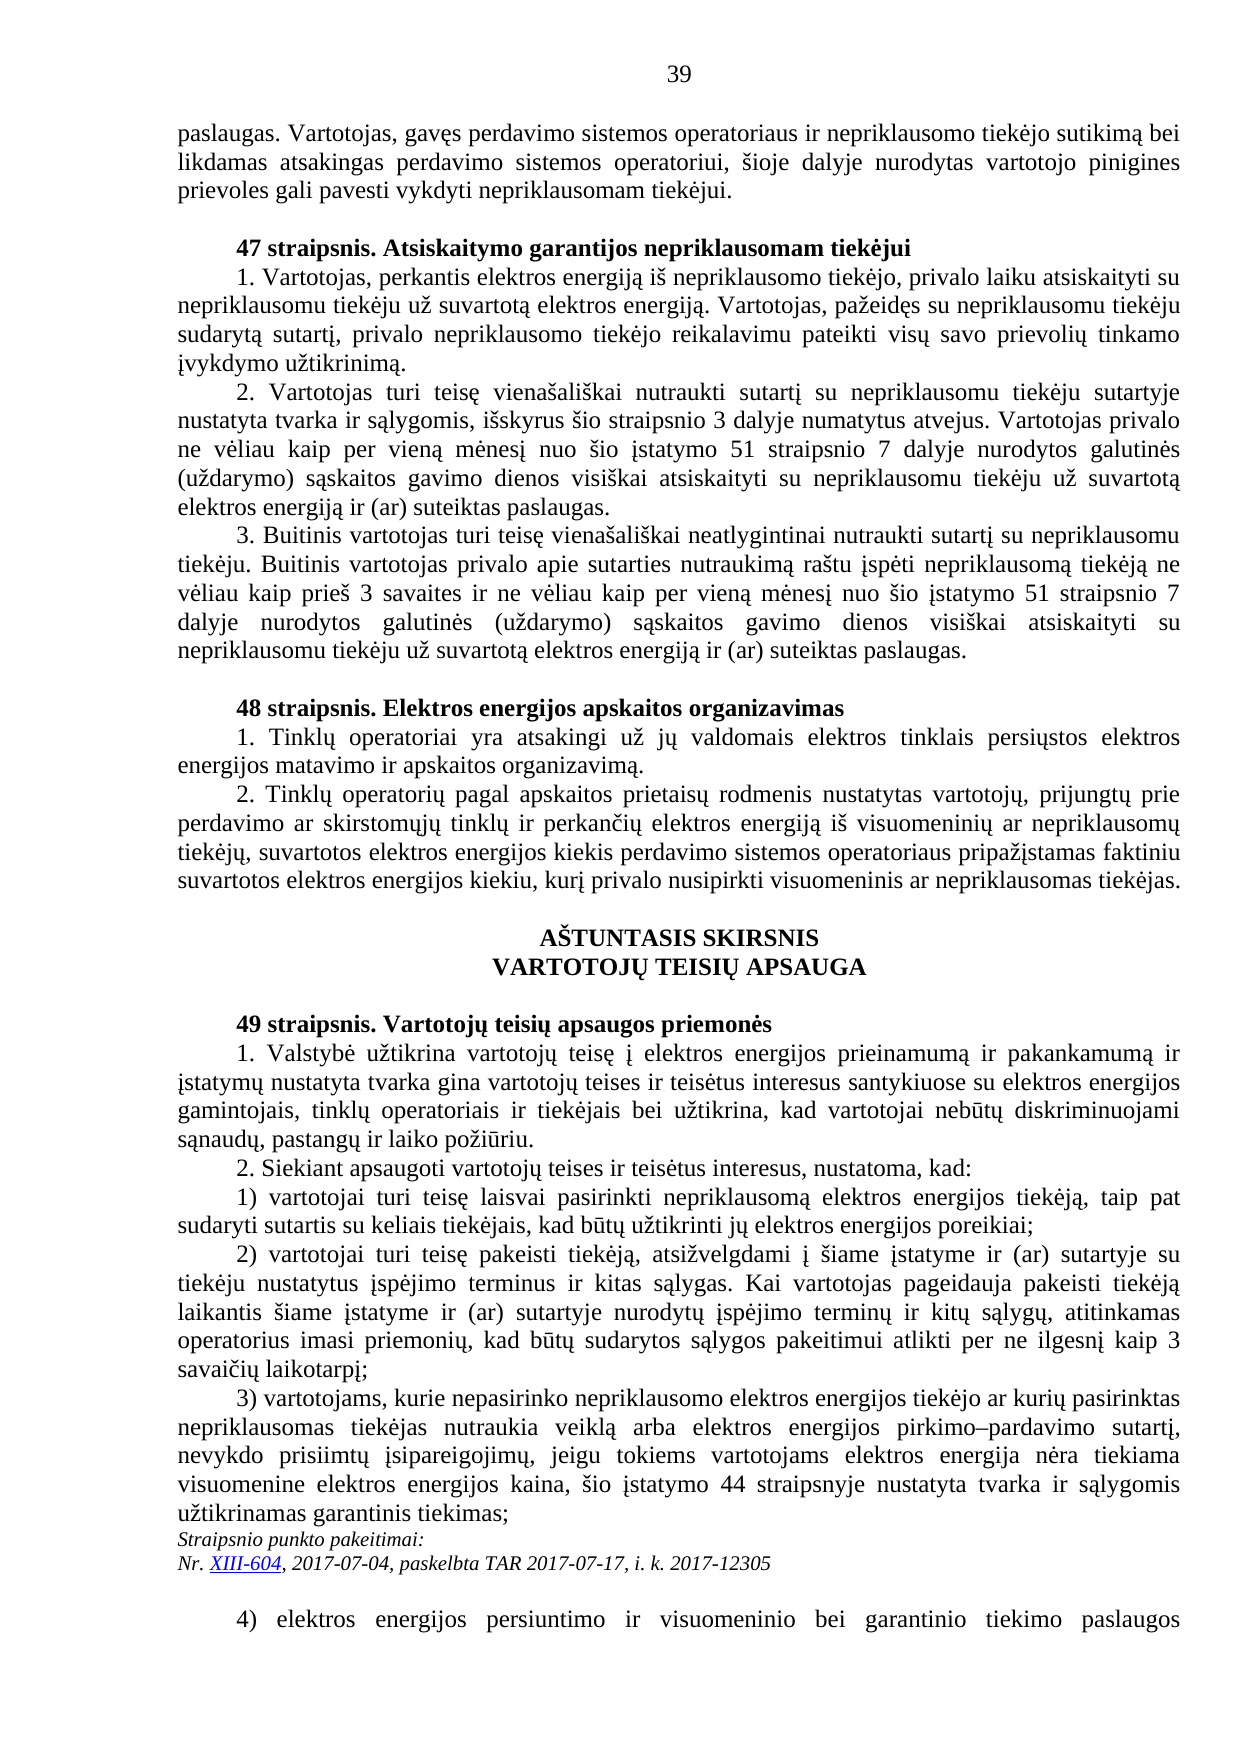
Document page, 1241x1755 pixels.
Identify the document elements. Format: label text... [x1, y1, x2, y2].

text 2) vartotojai turi teisę pakeisti tiekėją, atsižvelgdami į šiame įstatyme ir (ar) sutartyje su tiekėju nustatytus įspėjimo terminus ir kitas sąlygas. Kai vartotojas pageidauja pakeisti tiekėją laikantis šiame įstatyme ir (ar) sutartyje nurodytų įspėjimo terminų ir kitų sąlygų, atitinkamas operatorius imasi priemonių, kad būtų sudarytos sąlygos pakeitimui atlikti per ne ilgesnį kaip 3 savaičių laikotarpį; [177, 1239, 1181, 1383]
text 4) elektros energijos persiuntimo ir visuomeninio bei garantinio tiekimo paslaugos [177, 1604, 1181, 1632]
text 1. Tinklų operatoriai yra atsakingi už jų valdomais elektros tinklais persiųstos elektros energijos matavimo ir apskaitos organizavimą. [177, 722, 1181, 779]
text 48 straipsnis. Elektros energijos apskaitos organizavimas [177, 693, 1181, 722]
text 2. Vartotojas turi teisę vienašališkai nutraukti sutartį su nepriklausomu tiekėju sutartyje nustatyta tvarka ir sąlygomis, išskyrus šio straipsnio 3 dalyje numatytus atvejus. Vartotojas privalo ne vėliau kaip per vieną mėnesį nuo šio įstatymo 51 straipsnio 7 dalyje nurodytos galutinės (uždarymo) sąskaitos gavimo dienos visiškai atsiskaityti su nepriklausomu tiekėju už suvartotą elektros energiją ir (ar) suteiktas paslaugas. [177, 377, 1181, 521]
text Nr. XIII-604, 2017-07-04, paskelbta TAR 2017-07-17, i. k. 2017-12305 [177, 1551, 1181, 1575]
text 2. Siekiant apsaugoti vartotojų teises ir teisėtus interesus, nustatoma, kad: [177, 1153, 1181, 1182]
text 3. Buitinis vartotojas turi teisę vienašališkai neatlygintinai nutraukti sutartį su nepriklausomu tiekėju. Buitinis vartotojas privalo apie sutarties nutraukimą raštu įspėti nepriklausomą tiekėją ne vėliau kaip prieš 3 savaites ir ne vėliau kaip per vieną mėnesį nuo šio įstatymo 51 straipsnio 7 dalyje nurodytos galutinės (uždarymo) sąskaitos gavimo dienos visiškai atsiskaityti su nepriklausomu tiekėju už suvartotą elektros energiją ir (ar) suteiktas paslaugas. [177, 521, 1181, 664]
text VARTOTOJŲ TEISIŲ APSAUGA [177, 952, 1181, 981]
text 1. Valstybė užtikrina vartotojų teisę į elektros energijos prieinamumą ir pakankamumą ir įstatymų nustatyta tvarka gina vartotojų teises ir teisėtus interesus santykiuose su elektros energijos gamintojais, tinklų operatoriais ir tiekėjais bei užtikrina, kad vartotojai nebūtų diskriminuojami sąnaudų, pastangų ir laiko požiūriu. [177, 1038, 1181, 1153]
text 2. Tinklų operatorių pagal apskaitos prietaisų rodmenis nustatytas vartotojų, prijungtų prie perdavimo ar skirstomųjų tinklų ir perkančių elektros energiją iš visuomeninių ar nepriklausomų tiekėjų, suvartotos elektros energijos kiekis perdavimo sistemos operatoriaus pripažįstamas faktiniu suvartotos elektros energijos kiekiu, kurį privalo nusipirkti visuomeninis ar nepriklausomas tiekėjas. [177, 779, 1181, 894]
text 47 straipsnis. Atsiskaitymo garantijos nepriklausomam tiekėjui [177, 233, 1181, 262]
text 1) vartotojai turi teisę laisvai pasirinkti nepriklausomą elektros energijos tiekėją, taip pat sudaryti sutartis su keliais tiekėjais, kad būtų užtikrinti jų elektros energijos poreikiai; [177, 1182, 1181, 1239]
text Straipsnio punkto pakeitimai: [177, 1527, 1181, 1551]
text 1. Vartotojas, perkantis elektros energiją iš nepriklausomo tiekėjo, privalo laiku atsiskaityti su nepriklausomu tiekėju už suvartotą elektros energiją. Vartotojas, pažeidęs su nepriklausomu tiekėju sudarytą sutartį, privalo nepriklausomo tiekėjo reikalavimu pateikti visų savo prievolių tinkamo įvykdymo užtikrinimą. [177, 262, 1181, 377]
text AŠTUNTASIS SKIRSNIS [177, 923, 1181, 952]
text 3) vartotojams, kurie nepasirinko nepriklausomo elektros energijos tiekėjo ar kurių pasirinktas nepriklausomas tiekėjas nutraukia veiklą arba elektros energijos pirkimo–pardavimo sutartį, nevykdo prisiimtų įsipareigojimų, jeigu tokiems vartotojams elektros energija nėra tiekiama visuomenine elektros energijos kaina, šio įstatymo 44 straipsnyje nustatyta tvarka ir sąlygomis užtikrinamas garantinis tiekimas; [177, 1383, 1181, 1527]
text paslaugas. Vartotojas, gavęs perdavimo sistemos operatoriaus ir nepriklausomo tiekėjo sutikimą bei likdamas atsakingas perdavimo sistemos operatoriui, šioje dalyje nurodytas vartotojo pinigines prievoles gali pavesti vykdyti nepriklausomam tiekėjui. [177, 118, 1181, 204]
text 49 straipsnis. Vartotojų teisių apsaugos priemonės [177, 1009, 1181, 1038]
